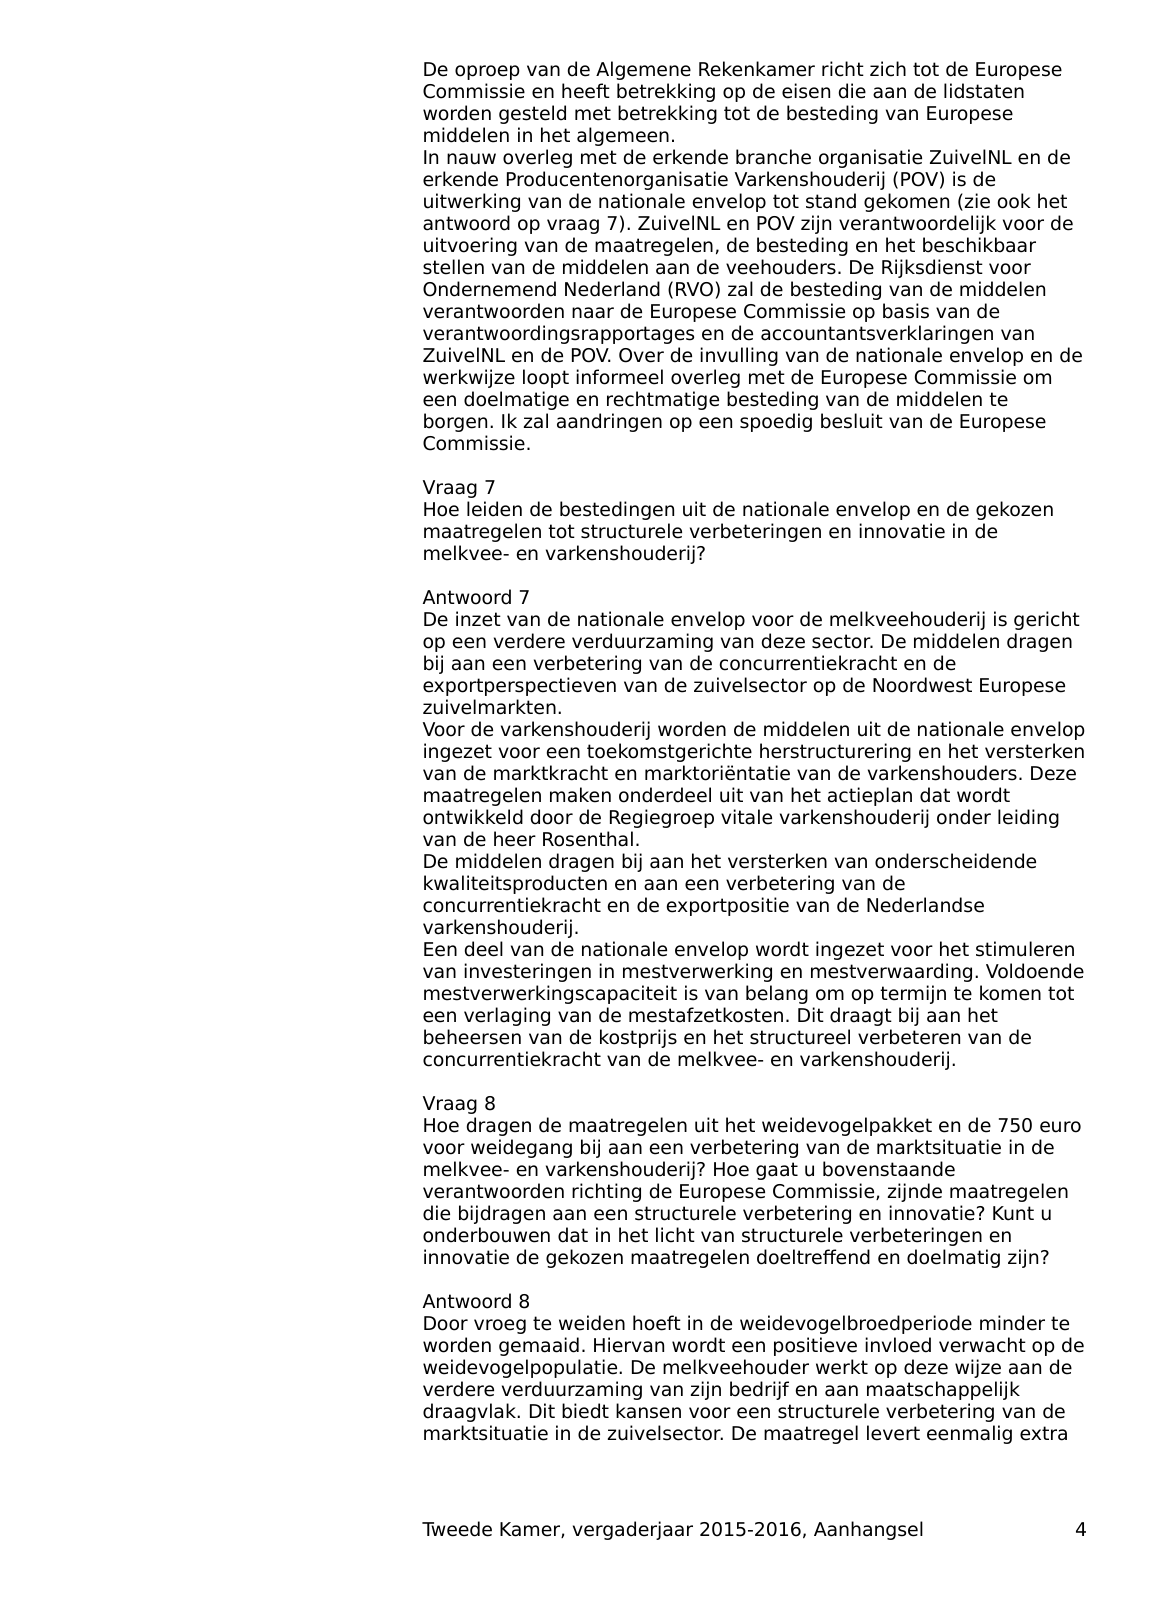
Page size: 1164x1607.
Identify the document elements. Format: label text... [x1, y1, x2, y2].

text Een deel van de nationale envelop wordt ingezet voor het stimuleren van investeringen in mestverwerking en mestverwaarding. Voldoende mestverwerkingscapaciteit is van belang om op termijn te komen tot een verlaging van de mestafzetkosten. Dit draagt bij aan het beheersen van de kostprijs en het structureel verbeteren van de concurrentiekracht van de melkvee- en varkenshouderij. [422, 939, 1087, 1071]
text In nauw overleg met de erkende branche organisatie ZuivelNL en de erkende Producentenorganisatie Varkenshouderij (POV) is de uitwerking van de nationale envelop tot stand gekomen (zie ook het antwoord op vraag 7). ZuivelNL en POV zijn verantwoordelijk voor de uitvoering van de maatregelen, de besteding en het beschikbaar stellen van de middelen aan de veehouders. De Rijksdienst voor Ondernemend Nederland (RVO) zal de besteding van de middelen verantwoorden naar de Europese Commissie op basis van de verantwoordingsrapportages en de accountantsverklaringen van ZuivelNL en de POV. Over de invulling van de nationale envelop en de werkwijze loopt informeel overleg met de Europese Commissie om een doelmatige en rechtmatige besteding van de middelen te borgen. Ik zal aandringen op een spoedig besluit van de Europese Commissie. [422, 147, 1087, 455]
text De oproep van de Algemene Rekenkamer richt zich tot de Europese Commissie en heeft betrekking op de eisen die aan de lidstaten worden gesteld met betrekking tot de besteding van Europese middelen in het algemeen. [422, 59, 1087, 147]
text Voor de varkenshouderij worden de middelen uit de nationale envelop ingezet voor een toekomstgerichte herstructurering en het versterken van de marktkracht en marktoriëntatie van de varkenshouders. Deze maatregelen maken onderdeel uit van het actieplan dat wordt ontwikkeld door de Regiegroep vitale varkenshouderij onder leiding van de heer Rosenthal. [422, 719, 1087, 851]
text De inzet van de nationale envelop voor de melkveehouderij is gericht op een verdere verduurzaming van deze sector. De middelen dragen bij aan een verbetering van de concurrentiekracht en de exportperspectieven van de zuivelsector op de Noordwest Europese zuivelmarkten. [422, 609, 1087, 719]
text Antwoord 7 [422, 587, 1087, 609]
text Vraag 7 [422, 477, 1087, 499]
text Hoe dragen de maatregelen uit het weidevogelpakket en de 750 euro voor weidegang bij aan een verbetering van de marktsituatie in de melkvee- en varkenshouderij? Hoe gaat u bovenstaande verantwoorden richting de Europese Commissie, zijnde maatregelen die bijdragen aan een structurele verbetering en innovatie? Kunt u onderbouwen dat in het licht van structurele verbeteringen en innovatie de gekozen maatregelen doeltreffend en doelmatig zijn? [422, 1115, 1087, 1268]
text Vraag 8 [422, 1093, 1087, 1115]
text Hoe leiden de bestedingen uit de nationale envelop en de gekozen maatregelen tot structurele verbeteringen en innovatie in de melkvee- en varkenshouderij? [422, 499, 1087, 565]
text Door vroeg te weiden hoeft in de weidevogelbroedperiode minder te worden gemaaid. Hiervan wordt een positieve invloed verwacht op de weidevogelpopulatie. De melkveehouder werkt op deze wijze aan de verdere verduurzaming van zijn bedrijf en aan maatschappelijk draagvlak. Dit biedt kansen voor een structurele verbetering van de marktsituatie in de zuivelsector. De maatregel levert eenmalig extra [422, 1313, 1087, 1444]
text Antwoord 8 [422, 1291, 1087, 1313]
text De middelen dragen bij aan het versterken van onderscheidende kwaliteitsproducten en aan een verbetering van de concurrentiekracht en de exportpositie van de Nederlandse varkenshouderij. [422, 851, 1087, 939]
